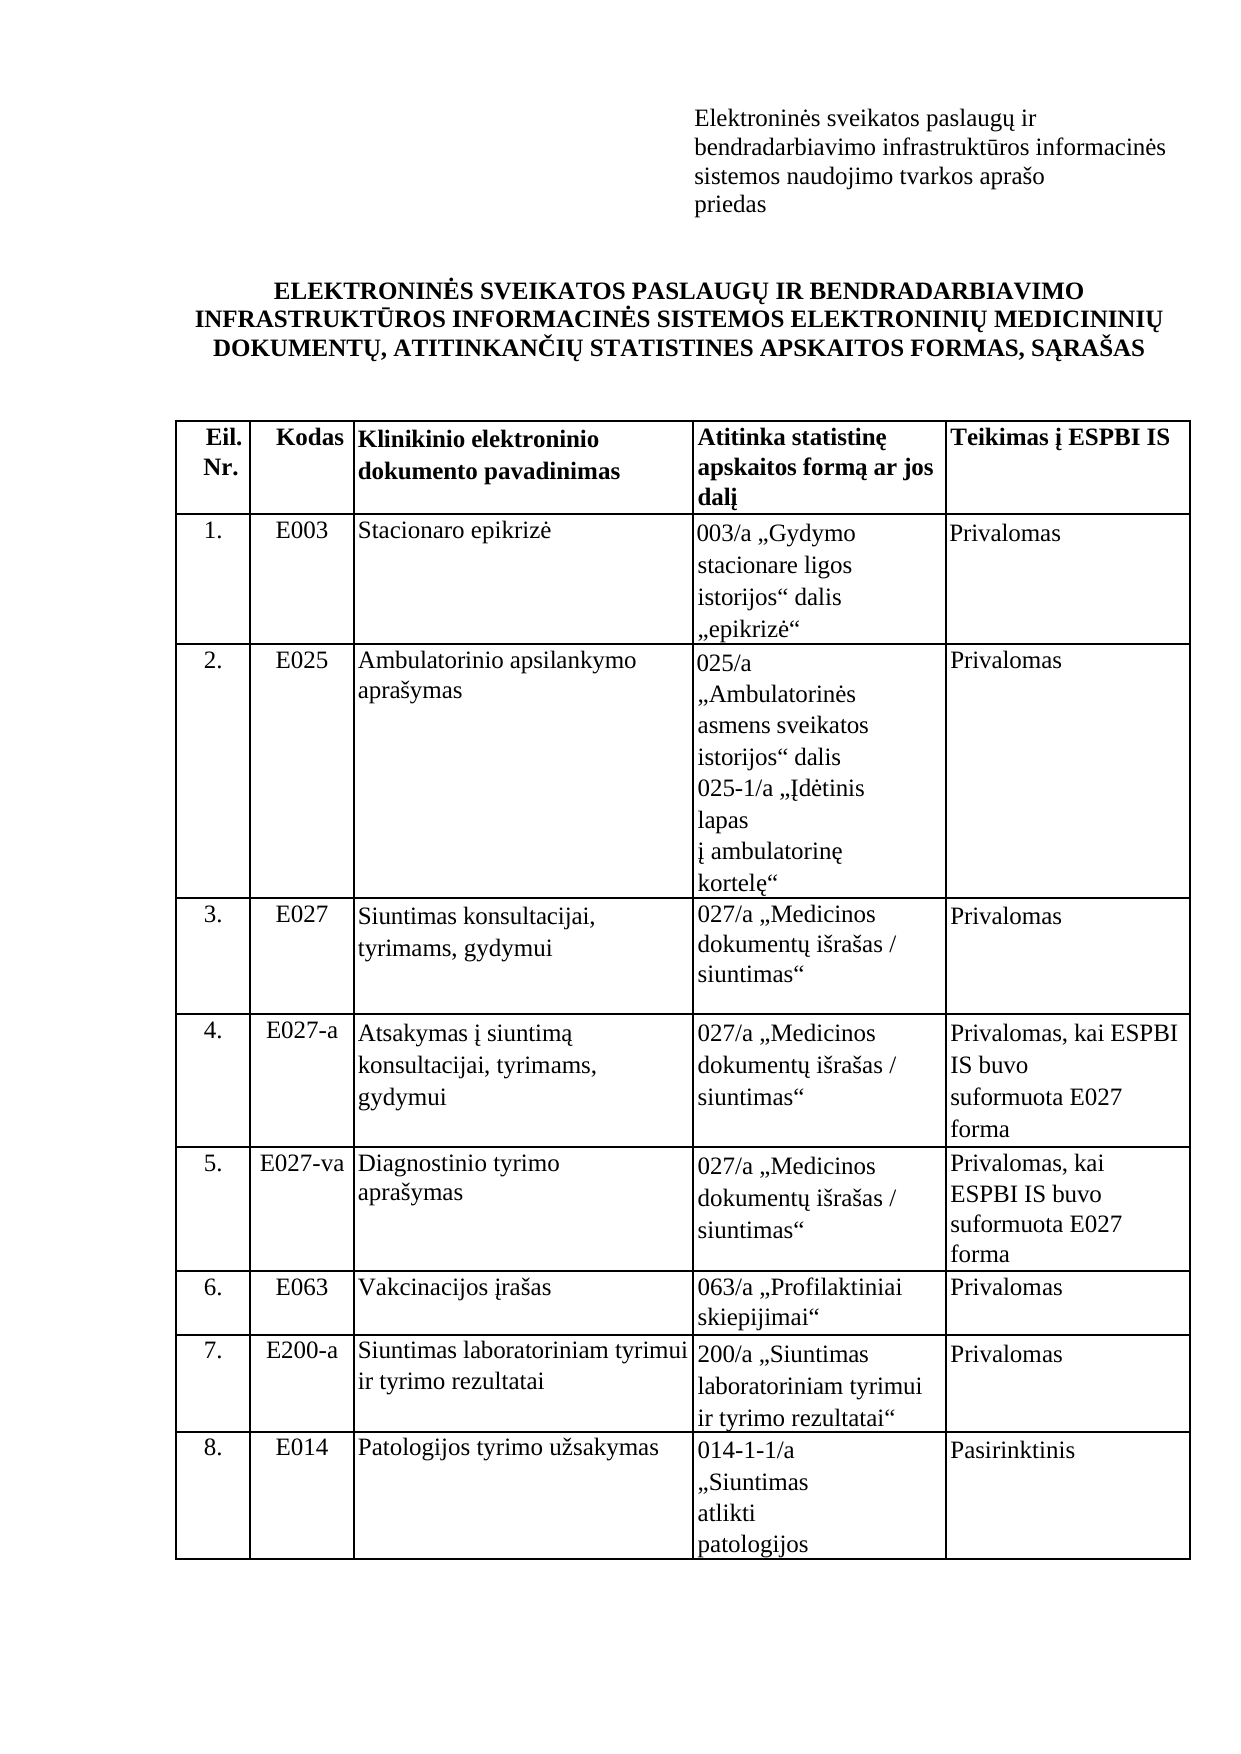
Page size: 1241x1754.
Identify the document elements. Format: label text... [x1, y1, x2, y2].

table_cell Siuntimas laboratoriniam tyrimui ir tyrimo rezultatai [355, 1336, 692, 1431]
table_cell Privalomas [947, 899, 1189, 1013]
table_cell 027/a „Medicinos dokumentų išrašas / siuntimas“ [694, 1148, 945, 1270]
table_cell 2. [177, 645, 249, 897]
table_cell 003/a „Gydymo stacionare ligos istorijos“ dalis „epikrizė“ [694, 515, 945, 643]
table_cell 027/a „Medicinos dokumentų išrašas / siuntimas“ [694, 1015, 945, 1146]
table_cell E003 [251, 515, 353, 643]
table_cell 5. [177, 1148, 249, 1270]
table_cell E027-va [251, 1148, 353, 1270]
text ELEKTRONINĖS SVEIKATOS PASLAUGŲ IR BENDRADARBIAVIMO INFRASTRUKTŪROS INFORMACINĖS SISTEMOS ELEKTRONINIŲ MEDICININIŲ DOKUMENTŲ, ATITINKANČIŲ STATISTINES APSKAITOS FORMAS, SĄRAŠAS [177, 276, 1181, 362]
text Elektroninės sveikatos paslaugų ir [177, 103, 1181, 132]
table_cell Privalomas, kai ESPBI IS buvo suformuota E027 forma [947, 1148, 1189, 1270]
table_header Klinikinio elektroninio dokumento pavadinimas [355, 422, 692, 513]
table_cell 4. [177, 1015, 249, 1146]
text bendradarbiavimo infrastruktūros informacinės [177, 132, 1181, 161]
table_cell Stacionaro epikrizė [355, 515, 692, 643]
table_header Teikimas į ESPBI IS [947, 422, 1189, 513]
table_cell E063 [251, 1272, 353, 1333]
text sistemos naudojimo tvarkos aprašo [177, 161, 1181, 189]
table_cell 8. [177, 1433, 249, 1558]
table_cell E200-a [251, 1336, 353, 1431]
table_cell 6. [177, 1272, 249, 1333]
table_cell E025 [251, 645, 353, 897]
table_cell Privalomas [947, 645, 1189, 897]
table_cell Siuntimas konsultacijai, tyrimams, gydymui [355, 899, 692, 1013]
table_header Kodas [251, 422, 353, 513]
table_cell Pasirinktinis [947, 1433, 1189, 1558]
table_cell Privalomas, kai ESPBI IS buvo suformuota E027 forma [947, 1015, 1189, 1146]
table_cell 3. [177, 899, 249, 1013]
table_header Atitinka statistinę apskaitos formą ar jos dalį [694, 422, 945, 513]
table_cell 014-1-1/a „Siuntimas atlikti patologijos [694, 1433, 945, 1558]
table_cell E027-a [251, 1015, 353, 1146]
table_cell 200/a „Siuntimas laboratoriniam tyrimui ir tyrimo rezultatai“ [694, 1336, 945, 1431]
table_cell 027/a „Medicinos dokumentų išrašas / siuntimas“ [694, 899, 945, 1013]
table_cell 1. [177, 515, 249, 643]
table_cell E014 [251, 1433, 353, 1558]
table_cell 063/a „Profilaktiniai skiepijimai“ [694, 1272, 945, 1333]
table_cell Ambulatorinio apsilankymo aprašymas [355, 645, 692, 897]
table_cell 7. [177, 1336, 249, 1431]
text priedas [177, 189, 1181, 218]
table_cell E027 [251, 899, 353, 1013]
table_header Eil.Nr. [177, 422, 249, 513]
table_cell 025/a „Ambulatorinės asmens sveikatos istorijos“ dalis 025-1/a „Įdėtinis lapas į ambulatorinę kortelę“ [694, 645, 945, 897]
table_cell Patologijos tyrimo užsakymas [355, 1433, 692, 1558]
table_cell Atsakymas į siuntimą konsultacijai, tyrimams, gydymui [355, 1015, 692, 1146]
table_cell Diagnostinio tyrimo aprašymas [355, 1148, 692, 1270]
table_cell Privalomas [947, 515, 1189, 643]
table_cell Vakcinacijos įrašas [355, 1272, 692, 1333]
table_cell Privalomas [947, 1272, 1189, 1333]
table_cell Privalomas [947, 1336, 1189, 1431]
